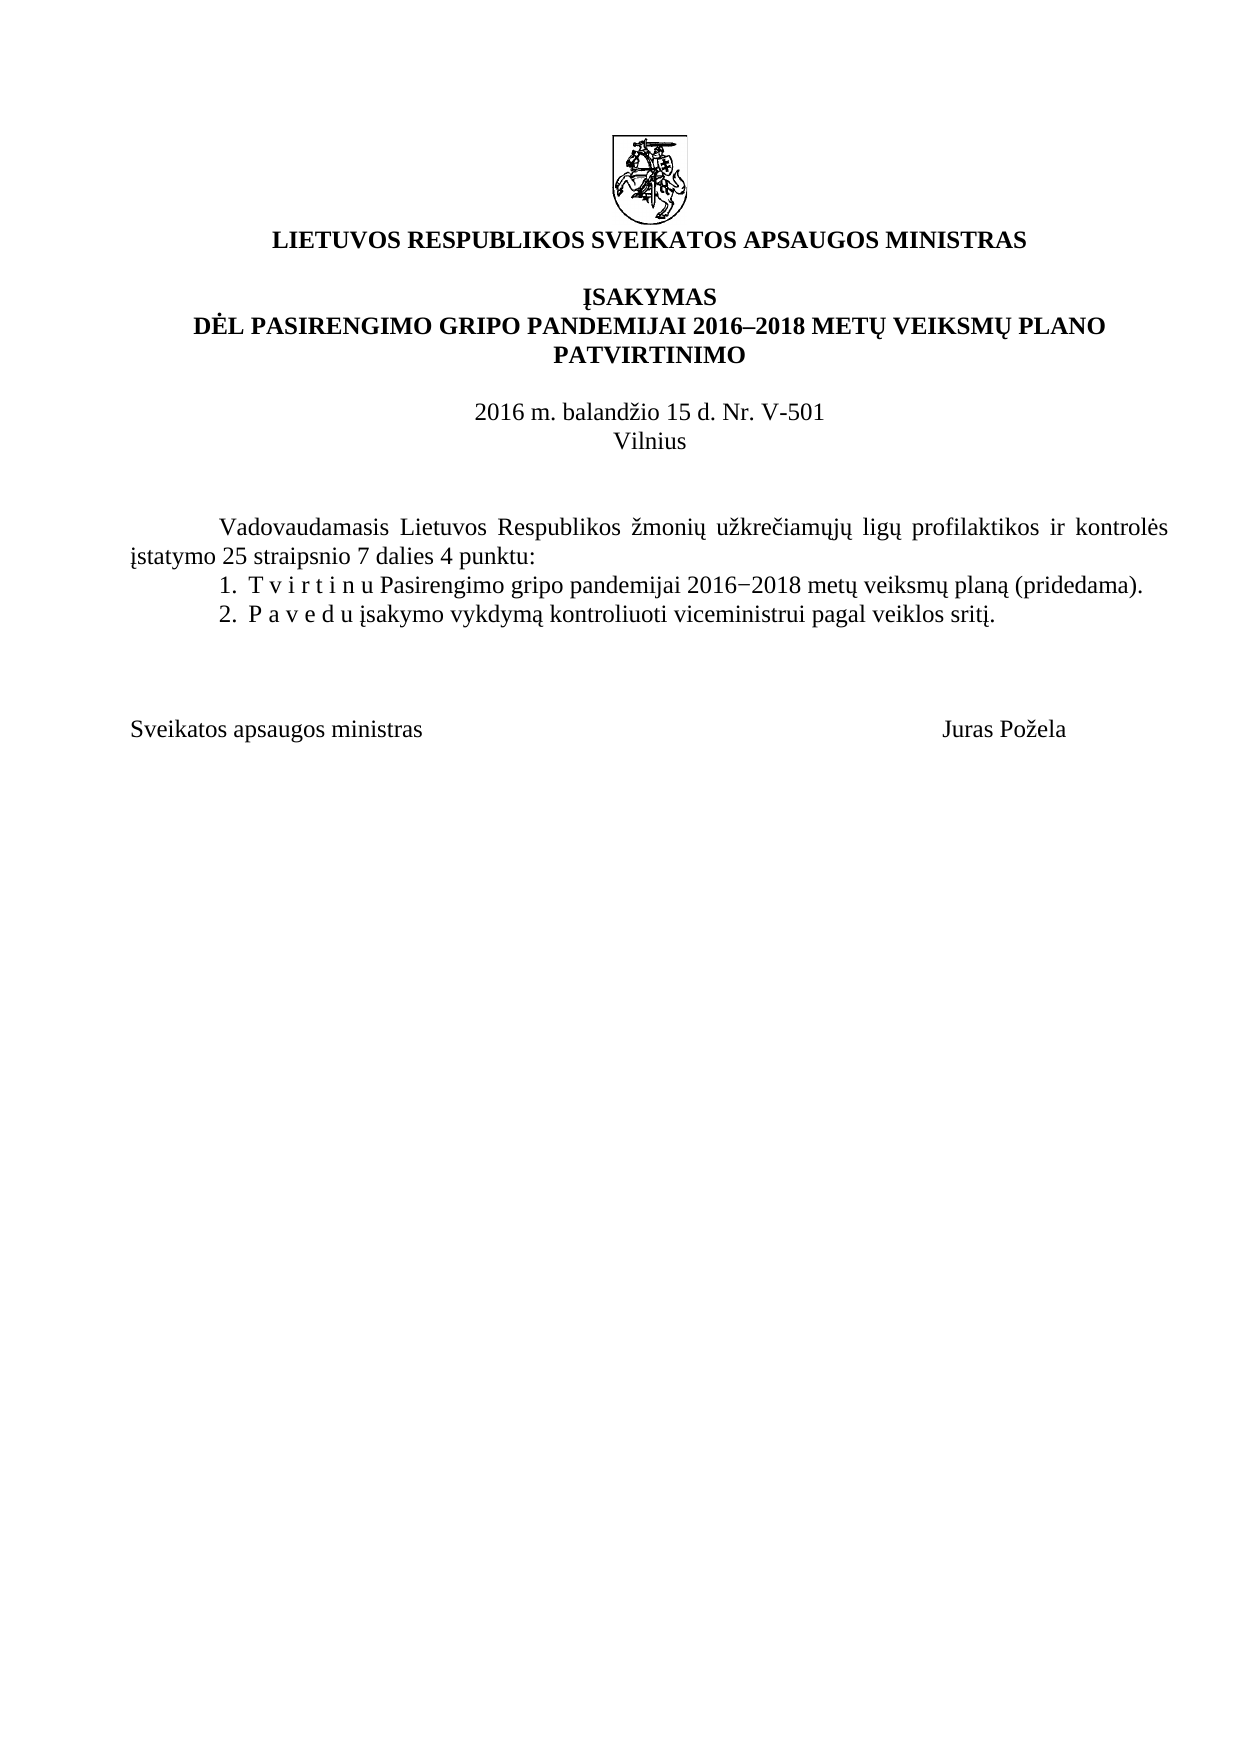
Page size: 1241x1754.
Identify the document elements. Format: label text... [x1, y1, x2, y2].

text Vadovaudamasis Lietuvos Respublikos žmonių užkrečiamųjų ligų profilaktikos ir kontrolės įstatymo 25 straipsnio 7 dalies 4 punktu: [130, 512, 1169, 570]
text 2016 m. balandžio 15 d. Nr. V-501 [130, 397, 1169, 426]
text 1. T v i r t i n u Pasirengimo gripo pandemijai 2016−2018 metų veiksmų planą (pridedama). [130, 570, 1169, 599]
text DĖL PASIRENGIMO GRIPO PANDEMIJAI 2016–2018 METŲ VEIKSMŲ PLANO PATVIRTINIMO [130, 311, 1169, 369]
text Vilnius [130, 426, 1169, 455]
text Sveikatos apsaugos ministras Juras Požela [130, 714, 1169, 742]
text ĮSAKYMAS [130, 282, 1169, 311]
text LIETUVOS RESPUBLIKOS SVEIKATOS APSAUGOS MINISTRAS [130, 225, 1169, 254]
text 2. P a v e d u įsakymo vykdymą kontroliuoti viceministrui pagal veiklos sritį. [130, 599, 1169, 627]
